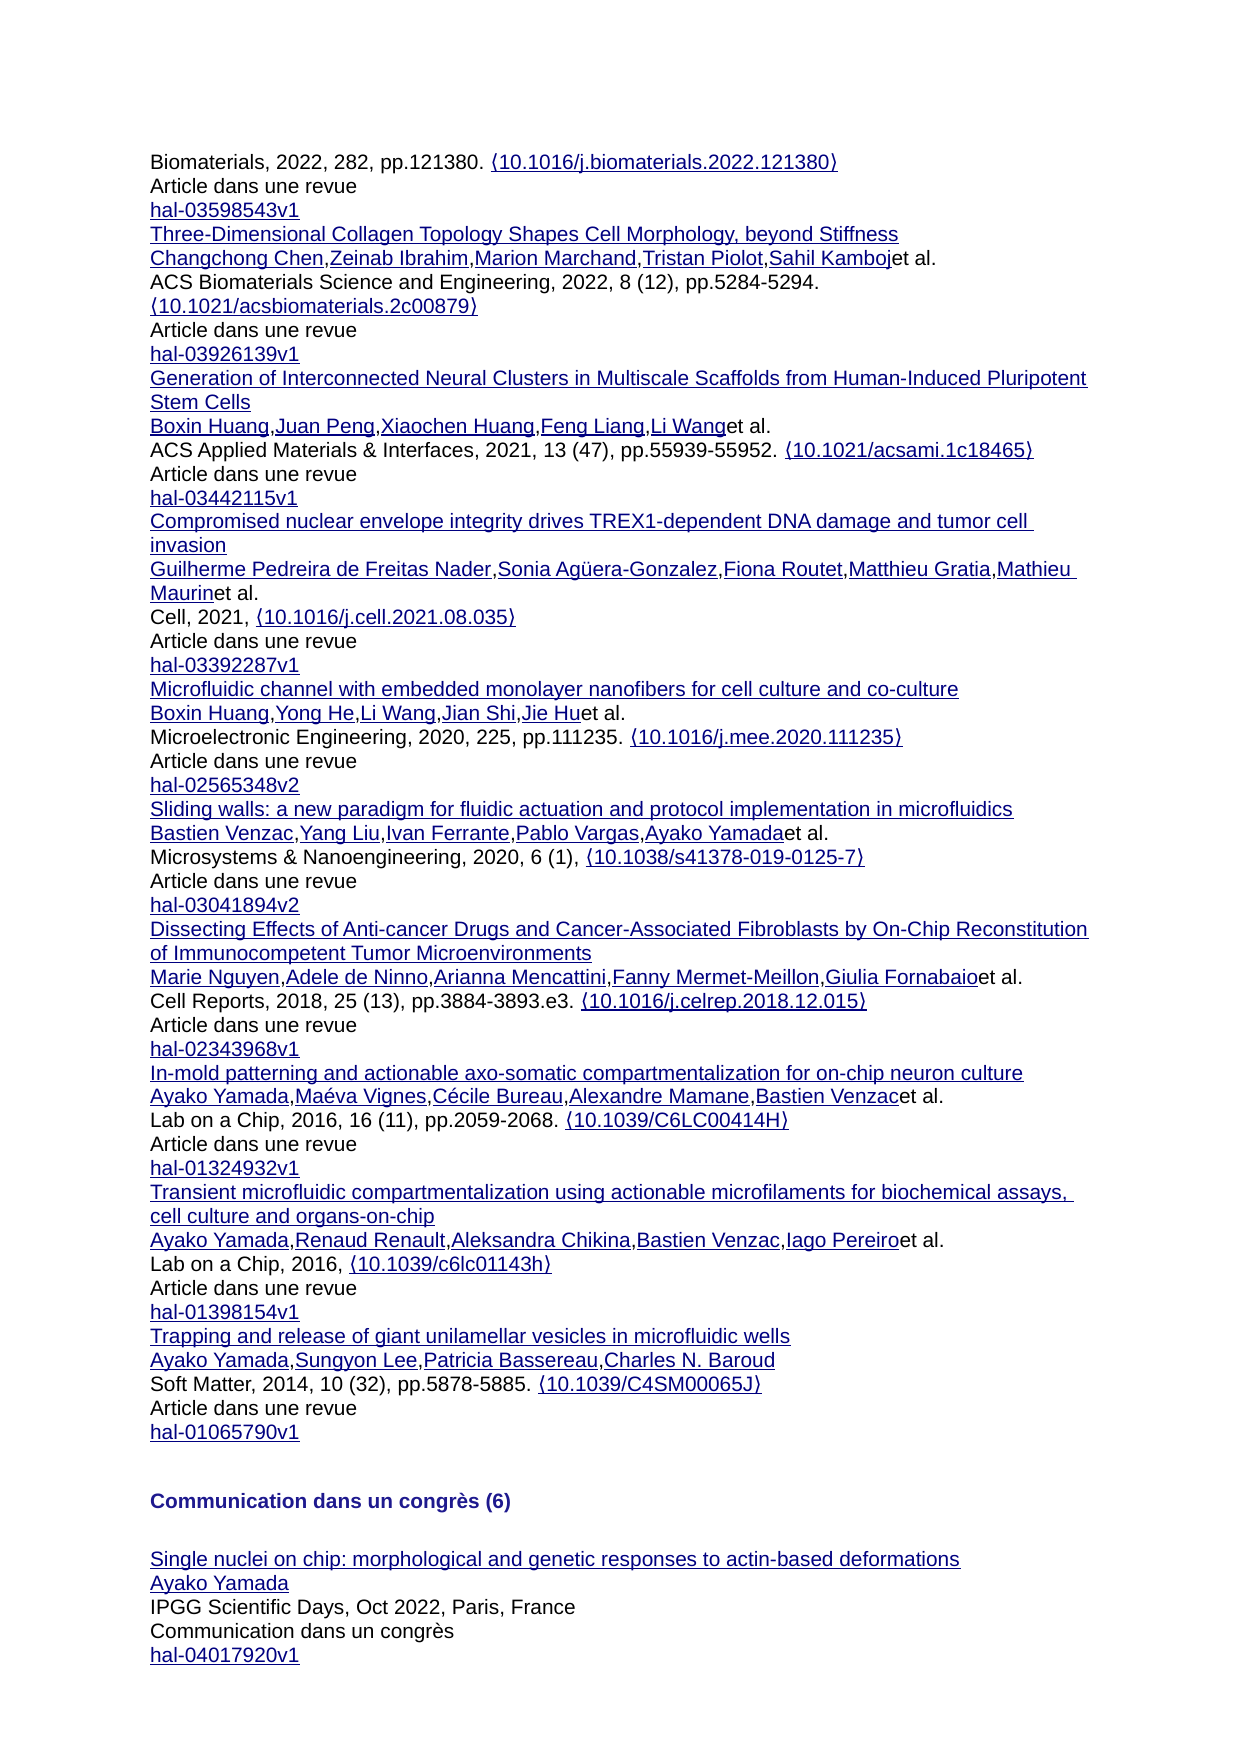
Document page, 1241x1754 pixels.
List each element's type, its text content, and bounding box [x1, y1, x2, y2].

subtitle Communication dans un congrès (6) [150, 1488, 1090, 1512]
table_cell Trapping and release of giant unilamellar vesicles in microfluidic wells Ayako Yamada,Sungyon Lee,Patricia Bassereau,Charles N. Baroud Soft Matter, 2014, 10 (32), pp.5878-5885. ⟨10.1039/C4SM00065J⟩ Article dans une revue hal-01065790v1 [150, 1324, 1090, 1444]
table_cell In-mold patterning and actionable axo-somatic compartmentalization for on-chip neuron culture Ayako Yamada,Maéva Vignes,Cécile Bureau,Alexandre Mamane,Bastien Venzacet al. Lab on a Chip, 2016, 16 (11), pp.2059-2068. ⟨10.1039/C6LC00414H⟩ Article dans une revue hal-01324932v1 [150, 1060, 1090, 1180]
table_cell Transient microfluidic compartmentalization using actionable microfilaments for biochemical assays, cell culture and organs-on-chip Ayako Yamada,Renaud Renault,Aleksandra Chikina,Bastien Venzac,Iago Pereiroet al. Lab on a Chip, 2016, ⟨10.1039/c6lc01143h⟩ Article dans une revue hal-01398154v1 [150, 1180, 1090, 1324]
table_cell Dissecting Effects of Anti-cancer Drugs and Cancer-Associated Fibroblasts by On-Chip Reconstitution of Immunocompetent Tumor Microenvironments Marie Nguyen,Adele de Ninno,Arianna Mencattini,Fanny Mermet-Meillon,Giulia Fornabaioet al. Cell Reports, 2018, 25 (13), pp.3884-3893.e3. ⟨10.1016/j.celrep.2018.12.015⟩ Article dans une revue hal-02343968v1 [150, 917, 1090, 1060]
table_header Single nuclei on chip: morphological and genetic responses to actin-based deformations Ayako Yamada IPGG Scientific Days, Oct 2022, Paris, France Communication dans un congrès hal-04017920v1 [150, 1547, 1090, 1667]
table_cell Compromised nuclear envelope integrity drives TREX1-dependent DNA damage and tumor cell invasion Guilherme Pedreira de Freitas Nader,Sonia Agüera-Gonzalez,Fiona Routet,Matthieu Gratia,Mathieu Maurinet al. Cell, 2021, ⟨10.1016/j.cell.2021.08.035⟩ Article dans une revue hal-03392287v1 [150, 509, 1090, 677]
table_cell Sliding walls: a new paradigm for fluidic actuation and protocol implementation in microfluidics Bastien Venzac,Yang Liu,Ivan Ferrante,Pablo Vargas,Ayako Yamadaet al. Microsystems & Nanoengineering, 2020, 6 (1), ⟨10.1038/s41378-019-0125-7⟩ Article dans une revue hal-03041894v2 [150, 797, 1090, 917]
table_cell Three-Dimensional Collagen Topology Shapes Cell Morphology, beyond Stiffness Changchong Chen,Zeinab Ibrahim,Marion Marchand,Tristan Piolot,Sahil Kambojet al. ACS Biomaterials Science and Engineering, 2022, 8 (12), pp.5284-5294. ⟨10.1021/acsbiomaterials.2c00879⟩ Article dans une revue hal-03926139v1 [150, 222, 1090, 366]
table_cell Modulation of designer biomimetic matrices for optimized differentiated intestinal epithelial cultures Wang Xi,Jad Saleh,Ayako Yamada,Caterina Tomba,Barbara Mercieret al. Biomaterials, 2022, 282, pp.121380. ⟨10.1016/j.biomaterials.2022.121380⟩ Article dans une revue hal-03598543v1 [150, 150, 1090, 222]
table_cell Microfluidic channel with embedded monolayer nanofibers for cell culture and co-culture Boxin Huang,Yong He,Li Wang,Jian Shi,Jie Huet al. Microelectronic Engineering, 2020, 225, pp.111235. ⟨10.1016/j.mee.2020.111235⟩ Article dans une revue hal-02565348v2 [150, 677, 1090, 797]
table_cell Generation of Interconnected Neural Clusters in Multiscale Scaffolds from Human-Induced Pluripotent Stem Cells Boxin Huang,Juan Peng,Xiaochen Huang,Feng Liang,Li Wanget al. ACS Applied Materials & Interfaces, 2021, 13 (47), pp.55939-55952. ⟨10.1021/acsami.1c18465⟩ Article dans une revue hal-03442115v1 [150, 366, 1090, 509]
